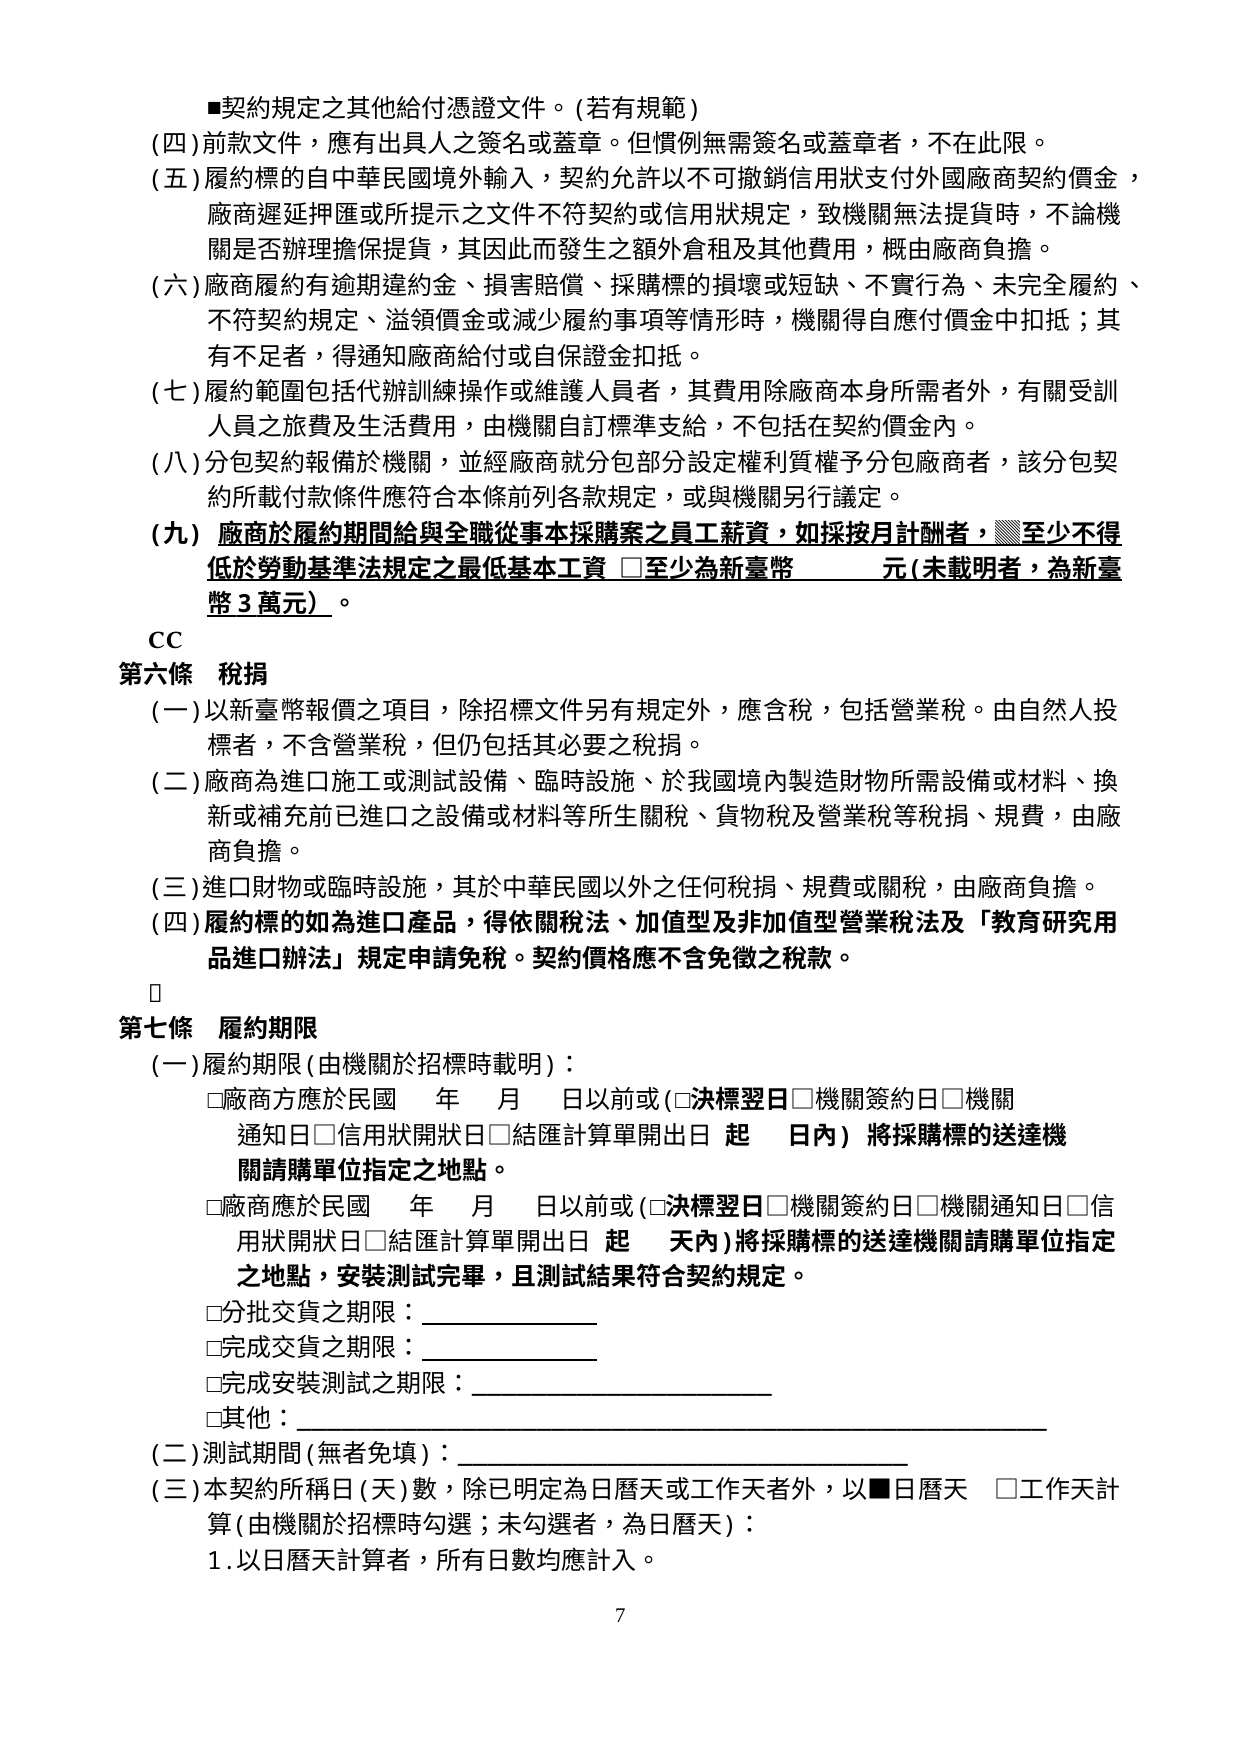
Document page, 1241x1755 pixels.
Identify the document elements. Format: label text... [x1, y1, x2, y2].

text (一)以新臺幣報價之項目，除招標文件另有規定外，應含稅，包括營業稅。由自然人投標者，不含營業稅，但仍包括其必要之稅捐。 [148, 691, 1122, 762]
text (八)分包契約報備於機關，並經廠商就分包部分設定權利質權予分包廠商者，該分包契約所載付款條件應符合本條前列各款規定，或與機關另行議定。 [148, 443, 1122, 514]
text (三)本契約所稱日(天)數，除已明定為日曆天或工作天者外，以■日曆天 □工作天計算(由機關於招標時勾選；未勾選者，為日曆天)： [148, 1470, 1122, 1541]
text □廠商方應於民國 年 月 日以前或(□決標翌日□機關簽約日□機關 [148, 1080, 1122, 1116]
text (二)測試期間(無者免填)：______________________________ [148, 1434, 1122, 1470]
text (九) 廠商於履約期間給與全職從事本採購案之員工薪資，如採按月計酬者，▓至少不得低於勞動基準法規定之最低基本工資 □至少為新臺幣 元(未載明者，為新臺幣3萬元）。 [148, 514, 1122, 620]
text (五)履約標的自中華民國境外輸入，契約允許以不可撤銷信用狀支付外國廠商契約價金，廠商遲延押匯或所提示之文件不符契約或信用狀規定，致機關無法提貨時，不論機關是否辦理擔保提貨，其因此而發生之額外倉租及其他費用，概由廠商負擔。 [148, 159, 1122, 266]
text  [148, 620, 1122, 655]
text (四)前款文件，應有出具人之簽名或蓋章。但慣例無需簽名或蓋章者，不在此限。 [148, 124, 1122, 159]
text □完成安裝測試之期限：____________________ [207, 1364, 1116, 1399]
text □其他：__________________________________________________ [207, 1399, 1116, 1434]
text  [148, 974, 1122, 1009]
text 通知日□信用狀開狀日□結匯計算單開出日 起 日內) 將採購標的送達機 [148, 1116, 1122, 1151]
text (二)廠商為進口施工或測試設備、臨時設施、於我國境內製造財物所需設備或材料、換新或補充前已進口之設備或材料等所生關稅、貨物稅及營業稅等稅捐、規費，由廠商負擔。 [148, 762, 1122, 868]
text 第七條 履約期限 [118, 1009, 1122, 1045]
text (六)廠商履約有逾期違約金、損害賠償、採購標的損壞或短缺、不實行為、未完全履約、不符契約規定、溢領價金或減少履約事項等情形時，機關得自應付價金中扣抵；其有不足者，得通知廠商給付或自保證金扣抵。 [148, 266, 1122, 372]
text □廠商應於民國 年 月 日以前或(□決標翌日□機關簽約日□機關通知日□信用狀開狀日□結匯計算單開出日 起 天內)將採購標的送達機關請購單位指定之地點，安裝測試完畢，且測試結果符合契約規定。 [207, 1187, 1116, 1293]
text (三)進口財物或臨時設施，其於中華民國以外之任何稅捐、規費或關稅，由廠商負擔。 [148, 868, 1122, 903]
text □完成交貨之期限： [207, 1328, 1116, 1364]
text (一)履約期限(由機關於招標時載明)： [148, 1045, 1122, 1080]
text 1.以日曆天計算者，所有日數均應計入。 [207, 1541, 1116, 1576]
text □分批交貨之期限： [207, 1293, 1116, 1328]
text 第六條 稅捐 [118, 655, 1122, 691]
text 關請購單位指定之地點。 [148, 1151, 1122, 1187]
text ■契約規定之其他給付憑證文件。(若有規範) [207, 89, 1116, 124]
text (七)履約範圍包括代辦訓練操作或維護人員者，其費用除廠商本身所需者外，有關受訓人員之旅費及生活費用，由機關自訂標準支給，不包括在契約價金內。 [148, 372, 1122, 443]
text (四)履約標的如為進口產品，得依關稅法、加值型及非加值型營業稅法及「教育研究用品進口辦法」規定申請免稅。契約價格應不含免徵之稅款。 [148, 903, 1122, 974]
